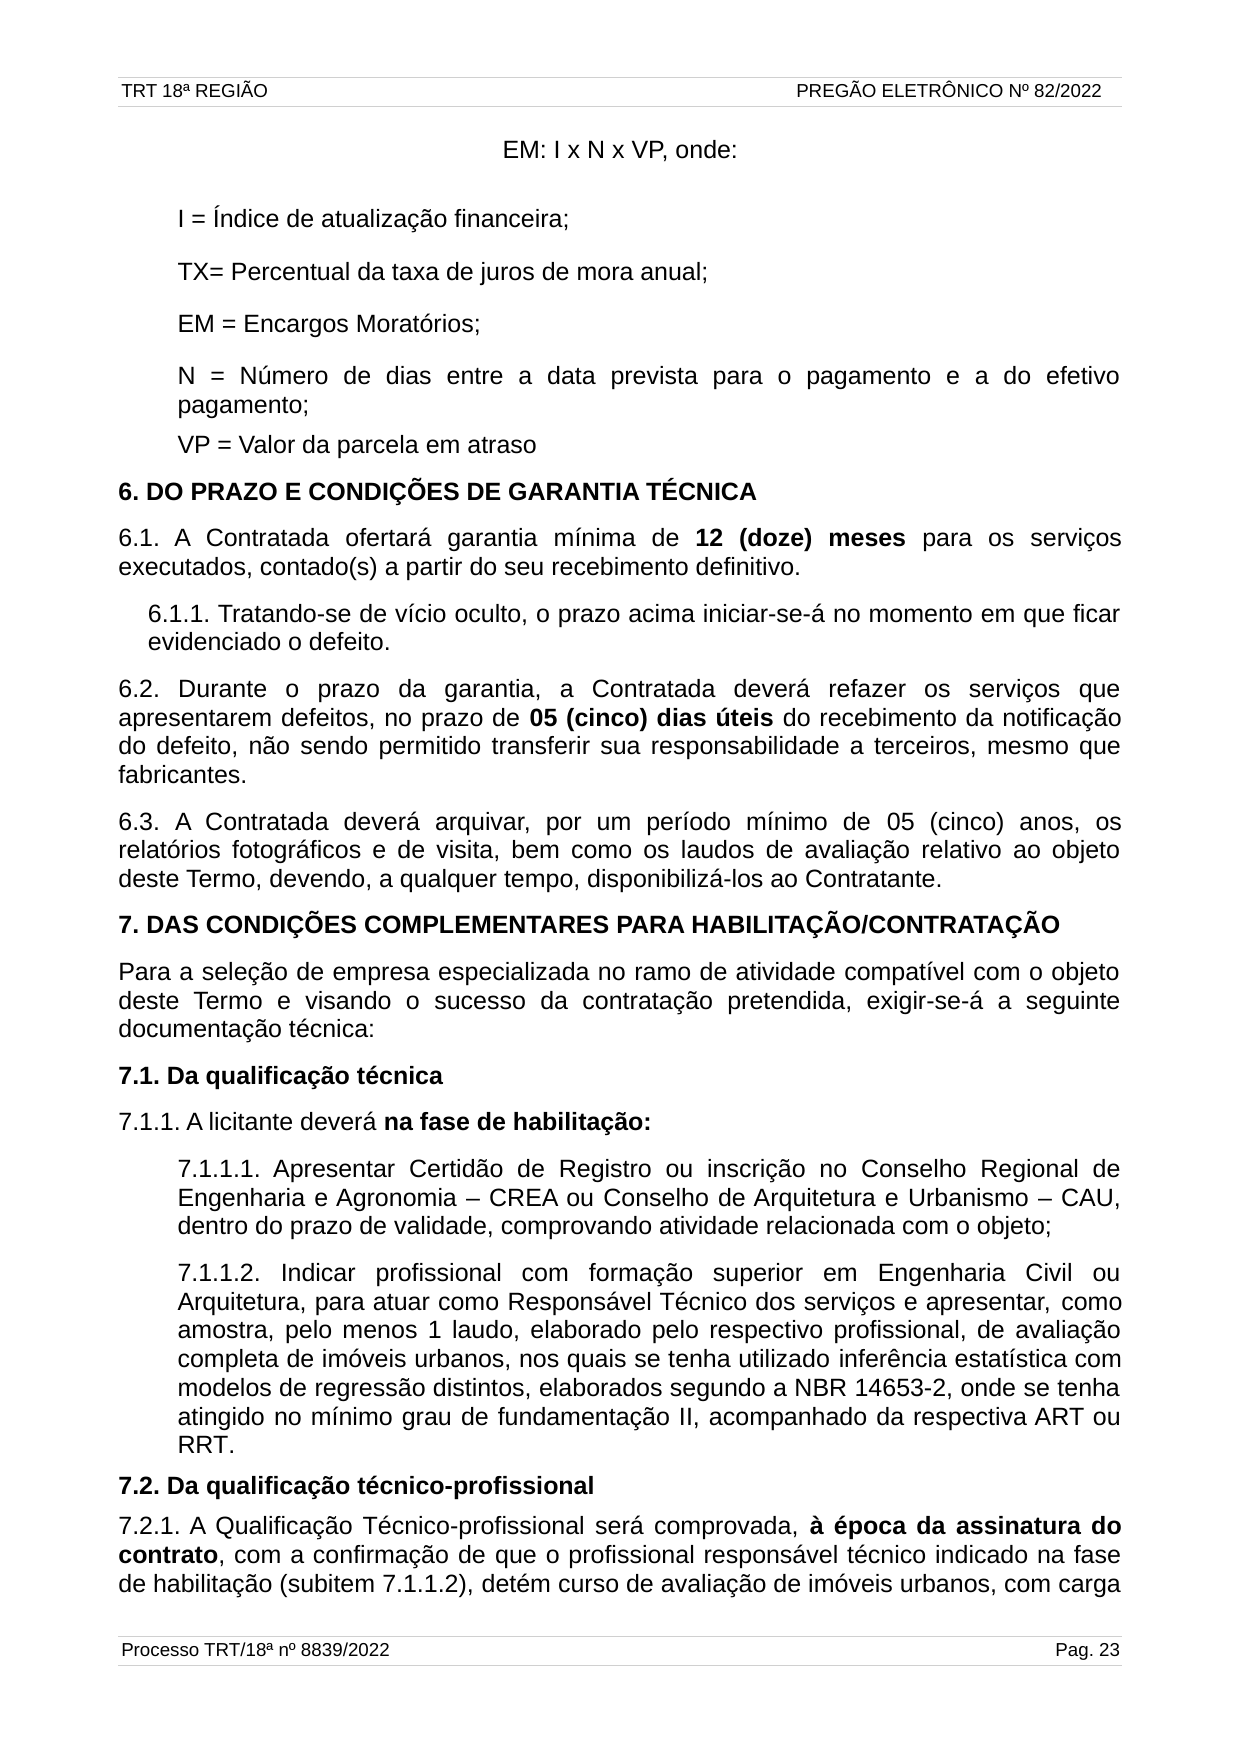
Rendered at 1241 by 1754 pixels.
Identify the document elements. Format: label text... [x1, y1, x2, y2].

text 6.1.1. Tratando-se de vício oculto, o prazo acima iniciar-se-á no momento em que ficar evidenciado o defeito. [148, 599, 1122, 656]
text TX= Percentual da taxa de juros de mora anual; [177, 257, 1122, 285]
text EM = Encargos Moratórios; [177, 309, 1122, 338]
text 6.3. A Contratada deverá arquivar, por um período mínimo de 05 (cinco) anos, os relatórios fotográficos e de visita, bem como os laudos de avaliação relativo ao objeto deste Termo, devendo, a qualquer tempo, disponibilizá-los ao Contratante. [118, 807, 1122, 893]
text I = Índice de atualização financeira; [177, 204, 1122, 233]
text 7.1.1. A licitante deverá na fase de habilitação: [118, 1107, 1122, 1136]
text EM: I x N x VP, onde: [118, 136, 1122, 164]
text N = Número de dias entre a data prevista para o pagamento e a do efetivo pagamento; [177, 361, 1122, 419]
text 7.1.1.1. Apresentar Certidão de Registro ou inscrição no Conselho Regional de Engenharia e Agronomia – CREA ou Conselho de Arquitetura e Urbanismo – CAU, dentro do prazo de validade, comprovando atividade relacionada com o objeto; [177, 1154, 1122, 1240]
text 7.1. Da qualificação técnica [118, 1061, 1122, 1090]
text Para a seleção de empresa especializada no ramo de atividade compatível com o objeto deste Termo e visando o sucesso da contratação pretendida, exigir-se-á a seguinte documentação técnica: [118, 957, 1122, 1043]
text VP = Valor da parcela em atraso [177, 431, 1122, 459]
text 6.2. Durante o prazo da garantia, a Contratada deverá refazer os serviços que apresentarem defeitos, no prazo de 05 (cinco) dias úteis do recebimento da notificação do defeito, não sendo permitido transferir sua responsabilidade a terceiros, mesmo que fabricantes. [118, 674, 1122, 789]
text 6.1. A Contratada ofertará garantia mínima de 12 (doze) meses para os serviços executados, contado(s) a partir do seu recebimento definitivo. [118, 523, 1122, 581]
text 7. DAS CONDIÇÕES COMPLEMENTARES PARA HABILITAÇÃO/CONTRATAÇÃO [118, 911, 1122, 939]
text 7.2.1. A Qualificação Técnico-profissional será comprovada, à época da assinatura do contrato, com a confirmação de que o profissional responsável técnico indicado na fase de habilitação (subitem 7.1.1.2), detém curso de avaliação de imóveis urbanos, com carga [118, 1511, 1122, 1598]
text 7.1.1.2. Indicar profissional com formação superior em Engenharia Civil ou Arquitetura, para atuar como Responsável Técnico dos serviços e apresentar, como amostra, pelo menos 1 laudo, elaborado pelo respectivo profissional, de avaliação completa de imóveis urbanos, nos quais se tenha utilizado inferência estatística com modelos de regressão distintos, elaborados segundo a NBR 14653-2, onde se tenha atingido no mínimo grau de fundamentação II, acompanhado da respectiva ART ou RRT. [177, 1258, 1122, 1459]
text 7.2. Da qualificação técnico-profissional [118, 1471, 1122, 1499]
text 6. DO PRAZO E CONDIÇÕES DE GARANTIA TÉCNICA [118, 477, 1122, 506]
